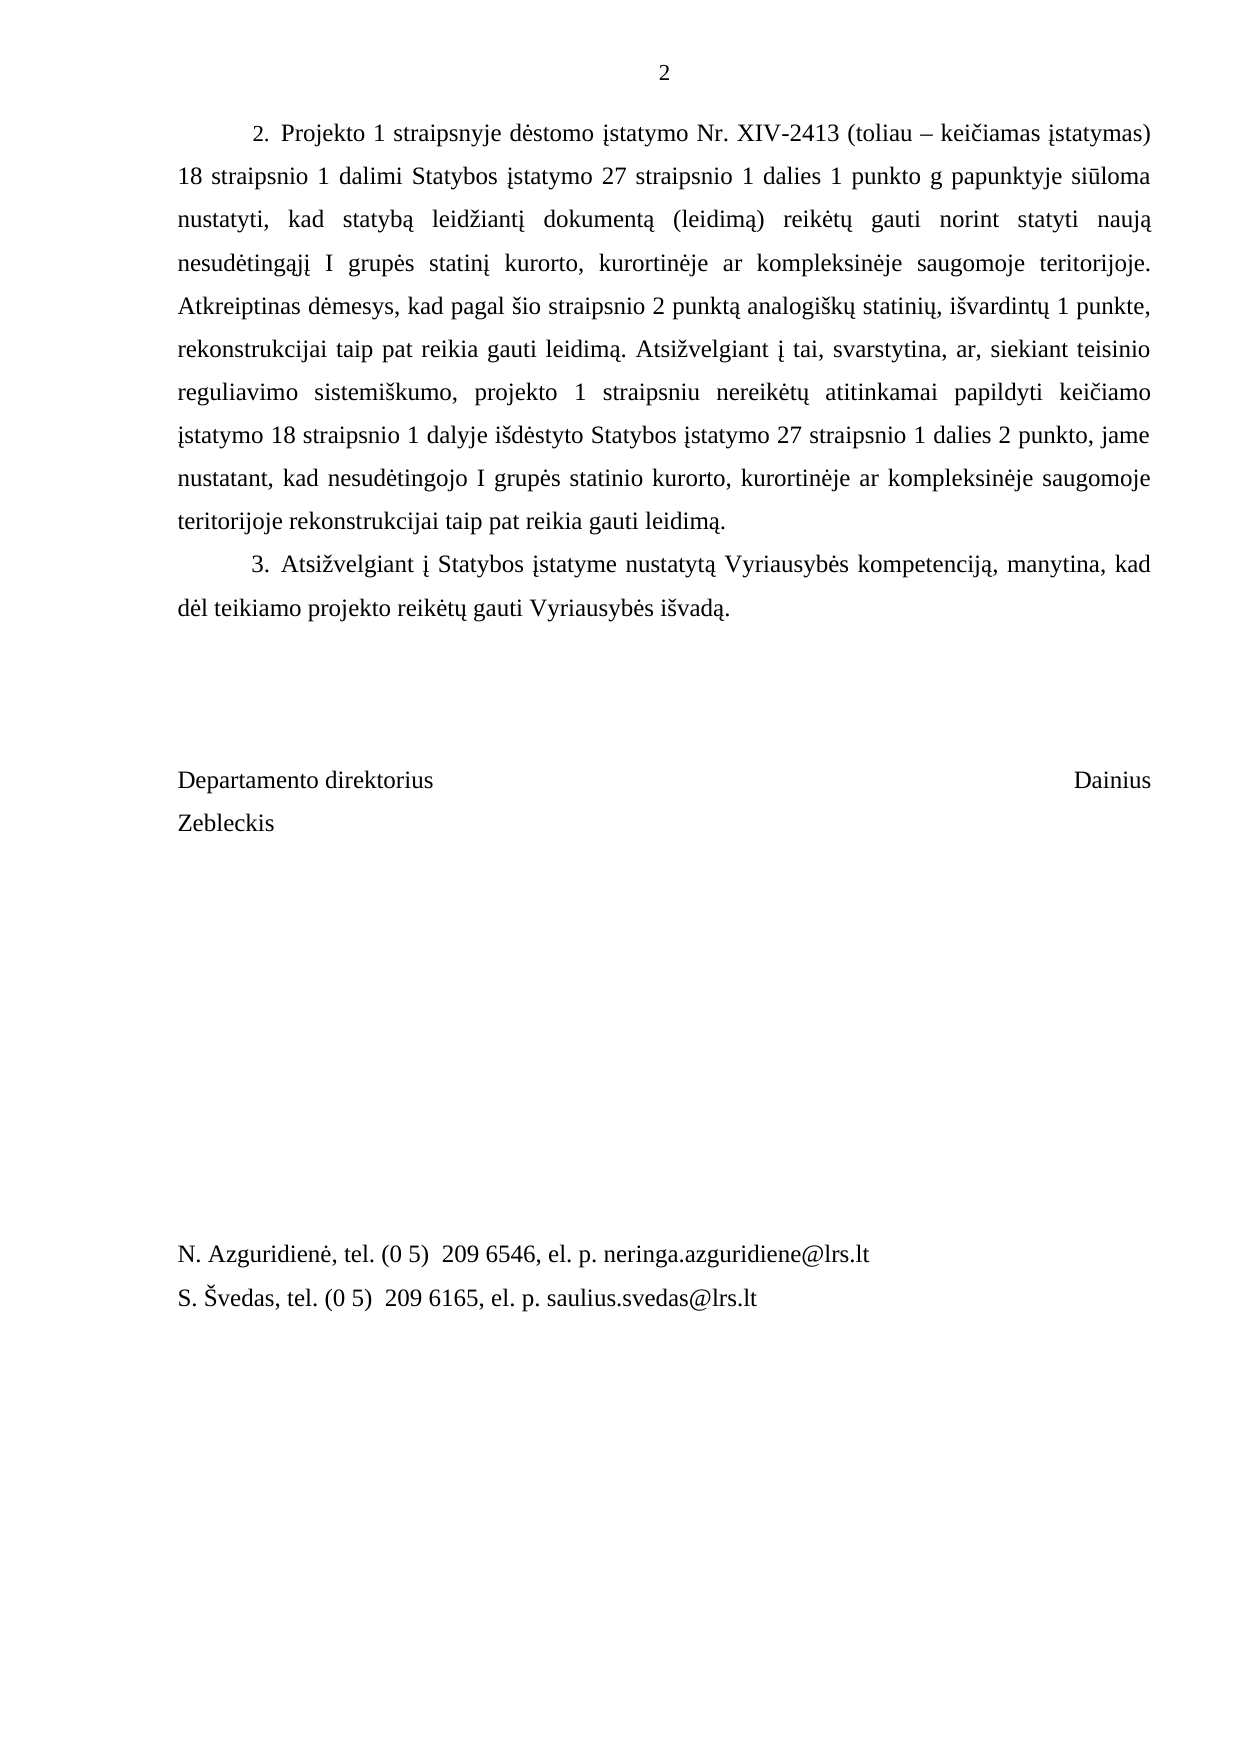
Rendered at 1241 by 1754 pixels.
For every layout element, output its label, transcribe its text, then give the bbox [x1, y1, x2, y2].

text Departamento direktorius Dainius Zebleckis [177, 765, 1152, 837]
list Projekto 1 straipsnyje dėstomo įstatymo Nr. XIV-2413 (toliau – keičiamas įstatymas) 18 straipsnio 1 dalimi Statybos įstatymo 27 straipsnio 1 dalies 1 punkto g papunktyje siūloma nustatyti, kad statybą leidžiantį dokumentą (leidimą) reikėtų gauti norint statyti naują nesudėtingąjį I grupės statinį kurorto, kurortinėje ar kompleksinėje saugomoje teritorijoje. Atkreiptinas dėmesys, kad pagal šio straipsnio 2 punktą analogiškų statinių, išvardintų 1 punkte, rekonstrukcijai taip pat reikia gauti leidimą. Atsižvelgiant į tai, svarstytina, ar, siekiant teisinio reguliavimo sistemiškumo, projekto 1 straipsniu nereikėtų atitinkamai papildyti keičiamo įstatymo 18 straipsnio 1 dalyje išdėstyto Statybos įstatymo 27 straipsnio 1 dalies 2 punkto, jame nustatant, kad nesudėtingojo I grupės statinio kurorto, kurortinėje ar kompleksinėje saugomoje teritorijoje rekonstrukcijai taip pat reikia gauti leidimą. [177, 118, 1152, 535]
text S. Švedas, tel. (0 5) 209 6165, el. p. saulius.svedas@lrs.lt [177, 1283, 1152, 1311]
text N. Azguridienė, tel. (0 5) 209 6546, el. p. neringa.azguridiene@lrs.lt [177, 1239, 1152, 1268]
list Atsižvelgiant į Statybos įstatyme nustatytą Vyriausybės kompetenciją, manytina, kad dėl teikiamo projekto reikėtų gauti Vyriausybės išvadą. [177, 549, 1152, 621]
